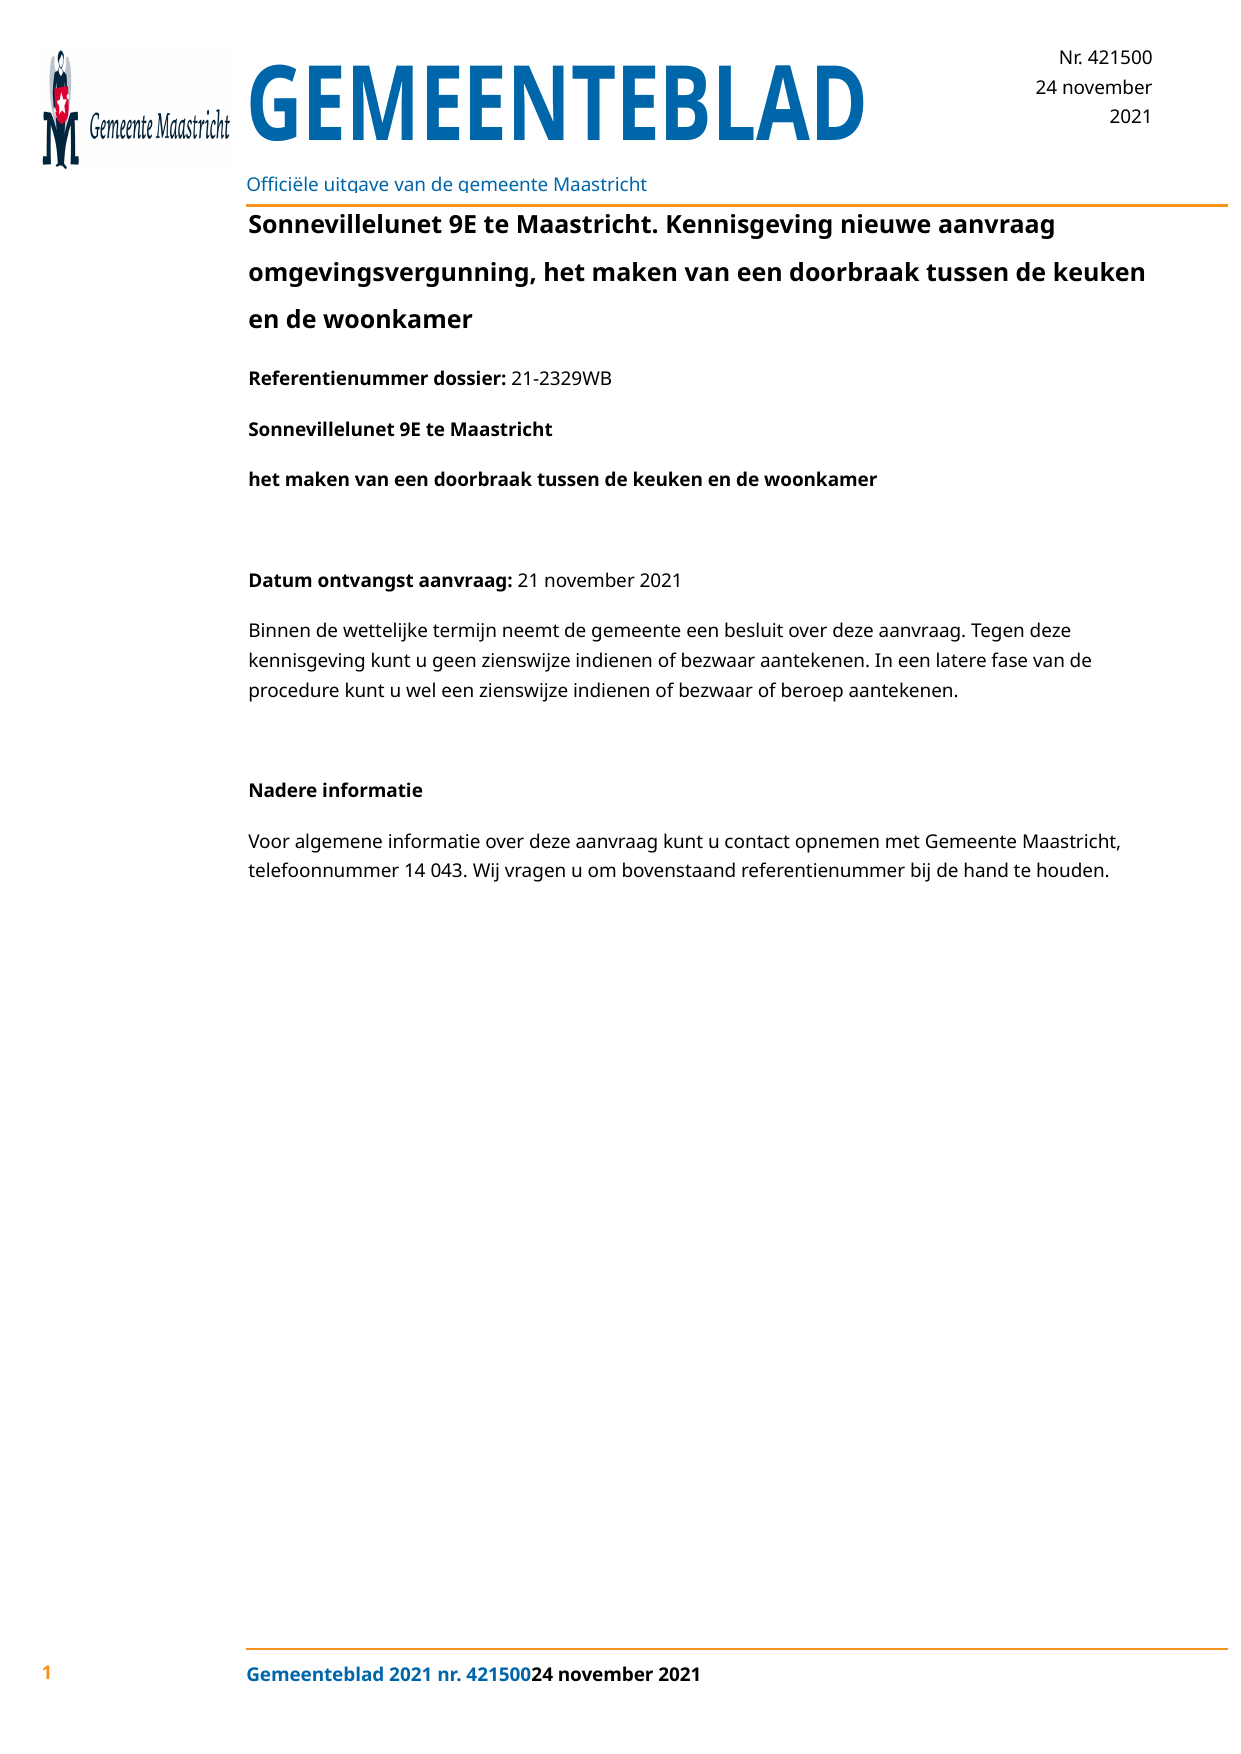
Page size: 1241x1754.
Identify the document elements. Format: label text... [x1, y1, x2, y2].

text Voor algemene informatie over deze aanvraag kunt u contact opnemen met Gemeente Maastricht, telefoonnummer 14 043. Wij vragen u om bovenstaand referentienummer bij de hand te houden. [248, 828, 1152, 883]
text Binnen de wettelijke termijn neemt de gemeente een besluit over deze aanvraag. Tegen deze kennisgeving kunt u geen zienswijze indienen of bezwaar aantekenen. In een latere fase van de procedure kunt u wel een zienswijze indienen of bezwaar of beroep aantekenen. [248, 618, 1152, 702]
text Sonnevillelunet 9E te Maastricht. Kennisgeving nieuwe aanvraag omgevingsvergunning, het maken van een doorbraak tussen de keuken en de woonkamer [248, 207, 1152, 336]
picture [41, 47, 231, 172]
text Nadere informatie [248, 778, 1152, 803]
text Sonnevillelunet 9E te Maastricht [248, 416, 1152, 442]
text het maken van een doorbraak tussen de keuken en de woonkamer [248, 466, 1152, 492]
text Referentienummer dossier: 21-2329WB [248, 366, 1152, 391]
text Datum ontvangst aanvraag: 21 november 2021 [248, 567, 1152, 593]
